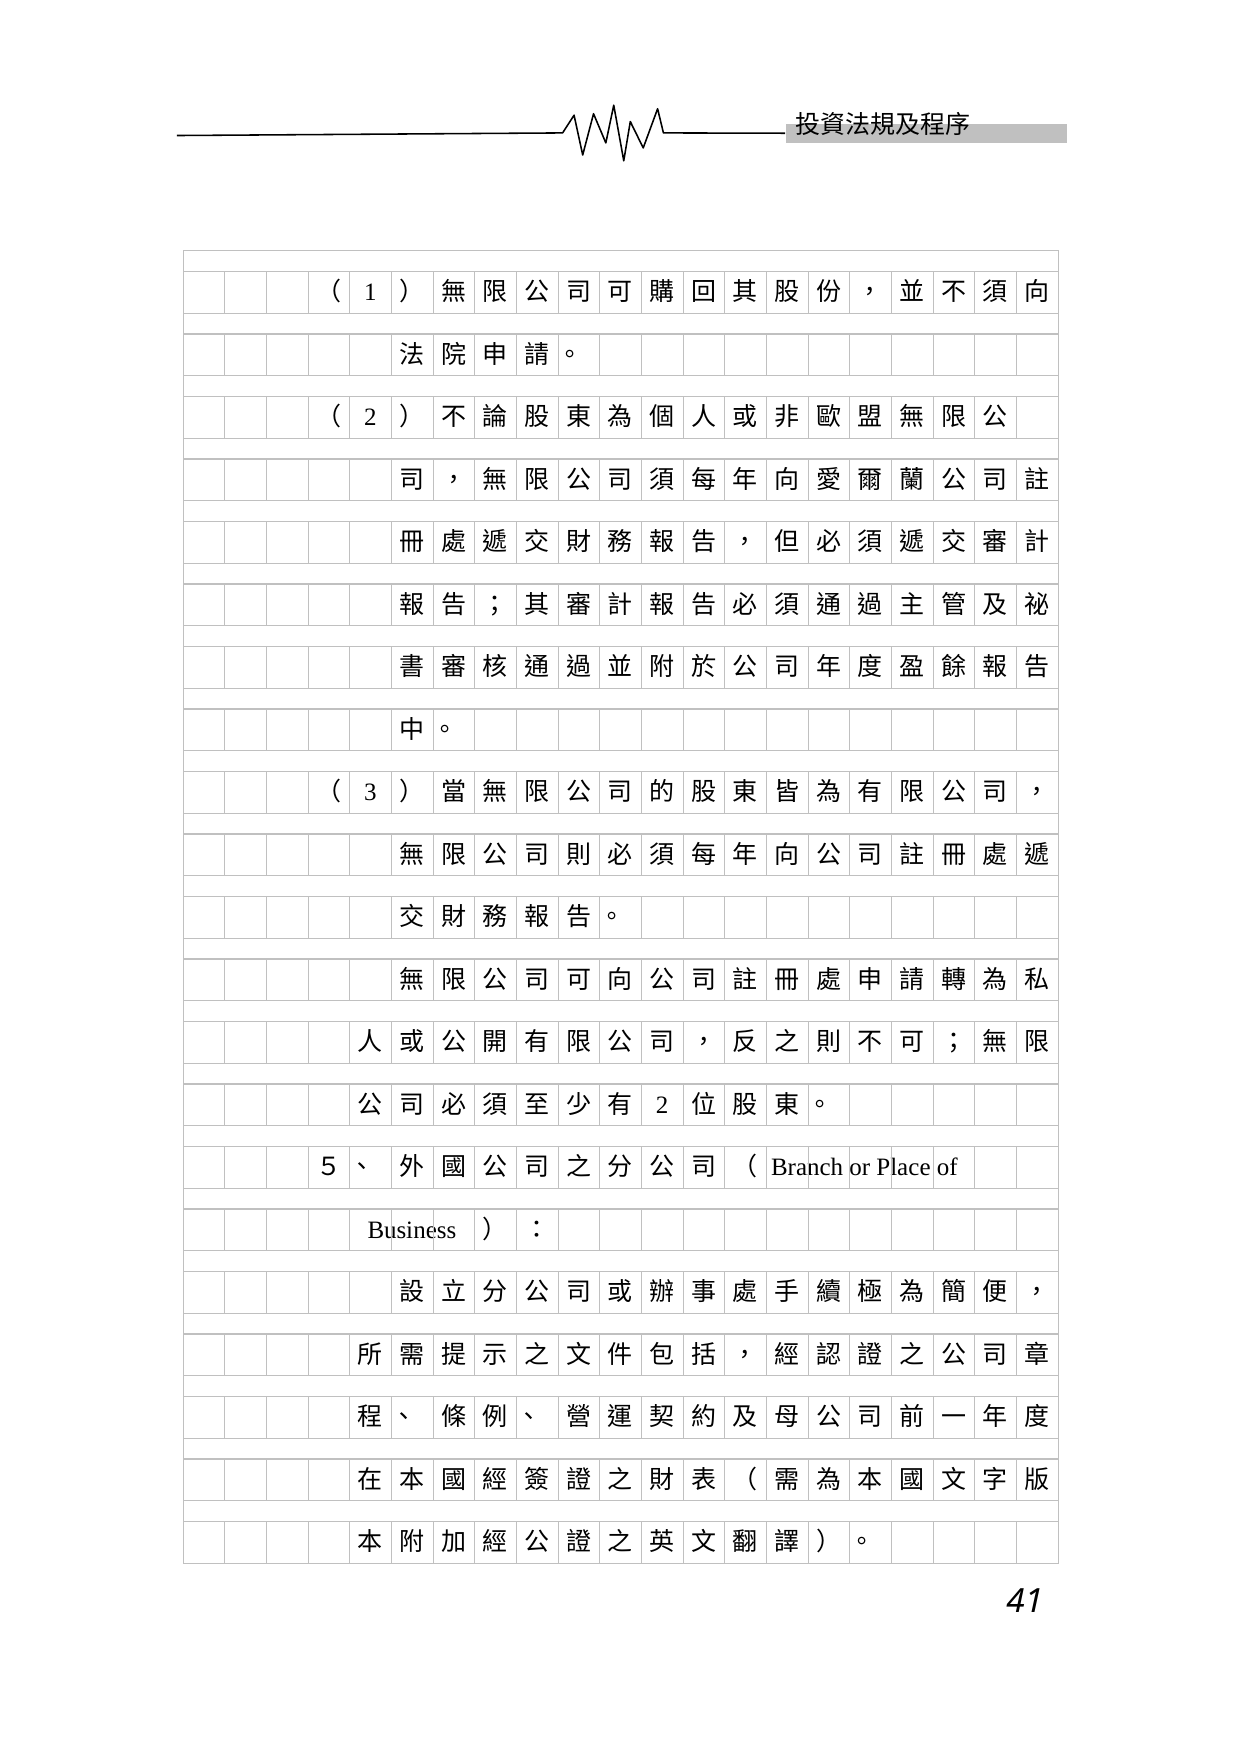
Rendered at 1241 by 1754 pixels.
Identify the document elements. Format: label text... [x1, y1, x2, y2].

text 設立分公司或辦事處手續極為簡便，所需提示之文件包括，經認證之公司章程、條例、營運契約及母公司前一年度在本國經簽證之財表（需為本國文字版本附加經公證之英文翻譯）。 [809, 1397, 849, 1438]
text ５、外國公司之分公司（Branch or Place of Business）： [684, 1210, 724, 1250]
text 公 [559, 772, 599, 813]
text [309, 835, 349, 875]
text [809, 897, 849, 938]
text 無限公司可向公司註冊處申請轉為私人或公開有限公司，反之則不可；無限公司必須至少有2位股東。 [725, 1022, 766, 1063]
text 設立分公司或辦事處手續極為簡便，所需提示之文件包括，經認證之公司章程、條例、營運契約及母公司前一年度在本國經簽證之財表（需為本國文字版本附加經公證之英文翻譯）。 [934, 1335, 974, 1375]
text 無限公司可向公司註冊處申請轉為私人或公開有限公司，反之則不可；無限公司必須至少有2位股東。 [892, 960, 933, 1000]
text ， [850, 272, 891, 313]
text [684, 897, 724, 938]
text 財 [434, 897, 474, 938]
text 為 [809, 772, 849, 813]
text ５、外國公司之分公司（Branch or Place of Business）： [934, 1147, 974, 1188]
text 無限公司可向公司註冊處申請轉為私人或公開有限公司，反之則不可；無限公司必須至少有2位股東。 [934, 960, 974, 1000]
text 其 [725, 272, 766, 313]
text 無限公司可向公司註冊處申請轉為私人或公開有限公司，反之則不可；無限公司必須至少有2位股東。 [850, 1085, 891, 1125]
text （2）不論股東為個人或非歐盟無限公司，無限公司須每年向愛爾蘭公司註冊處遞交財務報告，但必須遞交審計報告；其審計報告必須通過主管及祕書審核通過並附於公司年度盈餘報告中。 [642, 397, 683, 438]
text 申 [475, 335, 516, 375]
text ５、外國公司之分公司（Branch or Place of Business）： [281, 1126, 1058, 1146]
text 設立分公司或辦事處手續極為簡便，所需提示之文件包括，經認證之公司章程、條例、營運契約及母公司前一年度在本國經簽證之財表（需為本國文字版本附加經公證之英文翻譯）。 [934, 1460, 974, 1500]
text （2）不論股東為個人或非歐盟無限公司，無限公司須每年向愛爾蘭公司註冊處遞交財務報告，但必須遞交審計報告；其審計報告必須通過主管及祕書審核通過並附於公司年度盈餘報告中。 [725, 647, 766, 688]
text 無限公司可向公司註冊處申請轉為私人或公開有限公司，反之則不可；無限公司必須至少有2位股東。 [392, 960, 433, 1000]
text 設立分公司或辦事處手續極為簡便，所需提示之文件包括，經認證之公司章程、條例、營運契約及母公司前一年度在本國經簽證之財表（需為本國文字版本附加經公證之英文翻譯）。 [684, 1460, 724, 1500]
text 無限公司可向公司註冊處申請轉為私人或公開有限公司，反之則不可；無限公司必須至少有2位股東。 [975, 960, 1016, 1000]
text （ [309, 272, 349, 313]
text 無限公司可向公司註冊處申請轉為私人或公開有限公司，反之則不可；無限公司必須至少有2位股東。 [684, 960, 724, 1000]
text ５、外國公司之分公司（Branch or Place of Business）： [392, 1210, 433, 1250]
text ５、外國公司之分公司（Branch or Place of Business）： [475, 1147, 516, 1188]
text 股 [684, 772, 724, 813]
text [350, 835, 391, 875]
text 司 [600, 772, 641, 813]
text 設立分公司或辦事處手續極為簡便，所需提示之文件包括，經認證之公司章程、條例、營運契約及母公司前一年度在本國經簽證之財表（需為本國文字版本附加經公證之英文翻譯）。 [892, 1522, 933, 1563]
text （2）不論股東為個人或非歐盟無限公司，無限公司須每年向愛爾蘭公司註冊處遞交財務報告，但必須遞交審計報告；其審計報告必須通過主管及祕書審核通過並附於公司年度盈餘報告中。 [475, 397, 516, 438]
text 設立分公司或辦事處手續極為簡便，所需提示之文件包括，經認證之公司章程、條例、營運契約及母公司前一年度在本國經簽證之財表（需為本國文字版本附加經公證之英文翻譯）。 [392, 1272, 433, 1313]
text 無限公司可向公司註冊處申請轉為私人或公開有限公司，反之則不可；無限公司必須至少有2位股東。 [642, 960, 683, 1000]
text （2）不論股東為個人或非歐盟無限公司，無限公司須每年向愛爾蘭公司註冊處遞交財務報告，但必須遞交審計報告；其審計報告必須通過主管及祕書審核通過並附於公司年度盈餘報告中。 [725, 397, 766, 438]
text 務 [475, 897, 516, 938]
text 司 [975, 772, 1016, 813]
text 限 [475, 272, 516, 313]
text ５、外國公司之分公司（Branch or Place of Business）： [559, 1210, 599, 1250]
text 無限公司可向公司註冊處申請轉為私人或公開有限公司，反之則不可；無限公司必須至少有2位股東。 [559, 1022, 599, 1063]
text [306, 814, 1058, 833]
text 設立分公司或辦事處手續極為簡便，所需提示之文件包括，經認證之公司章程、條例、營運契約及母公司前一年度在本國經簽證之財表（需為本國文字版本附加經公證之英文翻譯）。 [600, 1460, 641, 1500]
text 設立分公司或辦事處手續極為簡便，所需提示之文件包括，經認證之公司章程、條例、營運契約及母公司前一年度在本國經簽證之財表（需為本國文字版本附加經公證之英文翻譯）。 [392, 1397, 433, 1438]
text 設立分公司或辦事處手續極為簡便，所需提示之文件包括，經認證之公司章程、條例、營運契約及母公司前一年度在本國經簽證之財表（需為本國文字版本附加經公證之英文翻譯）。 [517, 1272, 558, 1313]
text 設立分公司或辦事處手續極為簡便，所需提示之文件包括，經認證之公司章程、條例、營運契約及母公司前一年度在本國經簽證之財表（需為本國文字版本附加經公證之英文翻譯）。 [975, 1335, 1016, 1375]
text ５、外國公司之分公司（Branch or Place of Business）： [309, 1147, 349, 1188]
text [309, 897, 349, 938]
text 設立分公司或辦事處手續極為簡便，所需提示之文件包括，經認證之公司章程、條例、營運契約及母公司前一年度在本國經簽證之財表（需為本國文字版本附加經公證之英文翻譯）。 [850, 1522, 891, 1563]
text [934, 897, 974, 938]
text ， [1017, 772, 1058, 813]
text [642, 897, 683, 938]
text 設立分公司或辦事處手續極為簡便，所需提示之文件包括，經認證之公司章程、條例、營運契約及母公司前一年度在本國經簽證之財表（需為本國文字版本附加經公證之英文翻譯）。 [850, 1397, 891, 1438]
text [309, 335, 349, 375]
text ５、外國公司之分公司（Branch or Place of Business）： [684, 1147, 724, 1188]
text 設立分公司或辦事處手續極為簡便，所需提示之文件包括，經認證之公司章程、條例、營運契約及母公司前一年度在本國經簽證之財表（需為本國文字版本附加經公證之英文翻譯）。 [392, 1335, 433, 1375]
text 無限公司可向公司註冊處申請轉為私人或公開有限公司，反之則不可；無限公司必須至少有2位股東。 [434, 1085, 474, 1125]
text 設立分公司或辦事處手續極為簡便，所需提示之文件包括，經認證之公司章程、條例、營運契約及母公司前一年度在本國經簽證之財表（需為本國文字版本附加經公證之英文翻譯）。 [330, 1439, 1058, 1458]
text （2）不論股東為個人或非歐盟無限公司，無限公司須每年向愛爾蘭公司註冊處遞交財務報告，但必須遞交審計報告；其審計報告必須通過主管及祕書審核通過並附於公司年度盈餘報告中。 [767, 522, 808, 563]
text ５、外國公司之分公司（Branch or Place of Business）： [350, 1210, 391, 1250]
text 設立分公司或辦事處手續極為簡便，所需提示之文件包括，經認證之公司章程、條例、營運契約及母公司前一年度在本國經簽證之財表（需為本國文字版本附加經公證之英文翻譯）。 [392, 1522, 433, 1563]
text 公 [517, 272, 558, 313]
text 無限公司可向公司註冊處申請轉為私人或公開有限公司，反之則不可；無限公司必須至少有2位股東。 [475, 1085, 516, 1125]
text 股 [767, 272, 808, 313]
text ５、外國公司之分公司（Branch or Place of Business）： [850, 1147, 891, 1188]
text 不 [934, 272, 974, 313]
text 設立分公司或辦事處手續極為簡便，所需提示之文件包括，經認證之公司章程、條例、營運契約及母公司前一年度在本國經簽證之財表（需為本國文字版本附加經公證之英文翻譯）。 [350, 1335, 391, 1375]
text （2）不論股東為個人或非歐盟無限公司，無限公司須每年向愛爾蘭公司註冊處遞交財務報告，但必須遞交審計報告；其審計報告必須通過主管及祕書審核通過並附於公司年度盈餘報告中。 [350, 647, 391, 688]
text [684, 335, 724, 375]
text 告 [559, 897, 599, 938]
text 設立分公司或辦事處手續極為簡便，所需提示之文件包括，經認證之公司章程、條例、營運契約及母公司前一年度在本國經簽證之財表（需為本國文字版本附加經公證之英文翻譯）。 [330, 1376, 1058, 1396]
text 無限公司可向公司註冊處申請轉為私人或公開有限公司，反之則不可；無限公司必須至少有2位股東。 [434, 960, 474, 1000]
text [934, 335, 974, 375]
text （2）不論股東為個人或非歐盟無限公司，無限公司須每年向愛爾蘭公司註冊處遞交財務報告，但必須遞交審計報告；其審計報告必須通過主管及祕書審核通過並附於公司年度盈餘報告中。 [600, 397, 641, 438]
text 設立分公司或辦事處手續極為簡便，所需提示之文件包括，經認證之公司章程、條例、營運契約及母公司前一年度在本國經簽證之財表（需為本國文字版本附加經公證之英文翻譯）。 [975, 1272, 1016, 1313]
text ５、外國公司之分公司（Branch or Place of Business）： [892, 1210, 933, 1250]
text 並 [892, 272, 933, 313]
text 無限公司可向公司註冊處申請轉為私人或公開有限公司，反之則不可；無限公司必須至少有2位股東。 [434, 1022, 474, 1063]
text [350, 897, 391, 938]
text 設立分公司或辦事處手續極為簡便，所需提示之文件包括，經認證之公司章程、條例、營運契約及母公司前一年度在本國經簽證之財表（需為本國文字版本附加經公證之英文翻譯）。 [517, 1460, 558, 1500]
text 請 [517, 335, 558, 375]
text 設立分公司或辦事處手續極為簡便，所需提示之文件包括，經認證之公司章程、條例、營運契約及母公司前一年度在本國經簽證之財表（需為本國文字版本附加經公證之英文翻譯）。 [330, 1314, 1058, 1333]
text [306, 314, 1058, 333]
text ５、外國公司之分公司（Branch or Place of Business）： [809, 1147, 849, 1188]
text 無限公司可向公司註冊處申請轉為私人或公開有限公司，反之則不可；無限公司必須至少有2位股東。 [600, 1085, 641, 1125]
text ５、外國公司之分公司（Branch or Place of Business）： [767, 1147, 808, 1188]
text （2）不論股東為個人或非歐盟無限公司，無限公司須每年向愛爾蘭公司註冊處遞交財務報告，但必須遞交審計報告；其審計報告必須通過主管及祕書審核通過並附於公司年度盈餘報告中。 [850, 647, 891, 688]
text 設立分公司或辦事處手續極為簡便，所需提示之文件包括，經認證之公司章程、條例、營運契約及母公司前一年度在本國經簽證之財表（需為本國文字版本附加經公證之英文翻譯）。 [767, 1272, 808, 1313]
text 註 [892, 835, 933, 875]
text 設立分公司或辦事處手續極為簡便，所需提示之文件包括，經認證之公司章程、條例、營運契約及母公司前一年度在本國經簽證之財表（需為本國文字版本附加經公證之英文翻譯）。 [684, 1335, 724, 1375]
text 設立分公司或辦事處手續極為簡便，所需提示之文件包括，經認證之公司章程、條例、營運契約及母公司前一年度在本國經簽證之財表（需為本國文字版本附加經公證之英文翻譯）。 [767, 1397, 808, 1438]
text 無 [475, 772, 516, 813]
text ５、外國公司之分公司（Branch or Place of Business）： [892, 1147, 933, 1188]
text （2）不論股東為個人或非歐盟無限公司，無限公司須每年向愛爾蘭公司註冊處遞交財務報告，但必須遞交審計報告；其審計報告必須通過主管及祕書審核通過並附於公司年度盈餘報告中。 [517, 522, 558, 563]
text 設立分公司或辦事處手續極為簡便，所需提示之文件包括，經認證之公司章程、條例、營運契約及母公司前一年度在本國經簽證之財表（需為本國文字版本附加經公證之英文翻譯）。 [517, 1397, 558, 1438]
text 設立分公司或辦事處手續極為簡便，所需提示之文件包括，經認證之公司章程、條例、營運契約及母公司前一年度在本國經簽證之財表（需為本國文字版本附加經公證之英文翻譯）。 [600, 1335, 641, 1375]
text （2）不論股東為個人或非歐盟無限公司，無限公司須每年向愛爾蘭公司註冊處遞交財務報告，但必須遞交審計報告；其審計報告必須通過主管及祕書審核通過並附於公司年度盈餘報告中。 [850, 397, 891, 438]
text （2）不論股東為個人或非歐盟無限公司，無限公司須每年向愛爾蘭公司註冊處遞交財務報告，但必須遞交審計報告；其審計報告必須通過主管及祕書審核通過並附於公司年度盈餘報告中。 [850, 522, 891, 563]
text （2）不論股東為個人或非歐盟無限公司，無限公司須每年向愛爾蘭公司註冊處遞交財務報告，但必須遞交審計報告；其審計報告必須通過主管及祕書審核通過並附於公司年度盈餘報告中。 [306, 439, 1058, 458]
text （2）不論股東為個人或非歐盟無限公司，無限公司須每年向愛爾蘭公司註冊處遞交財務報告，但必須遞交審計報告；其審計報告必須通過主管及祕書審核通過並附於公司年度盈餘報告中。 [306, 376, 1058, 396]
text 無限公司可向公司註冊處申請轉為私人或公開有限公司，反之則不可；無限公司必須至少有2位股東。 [517, 960, 558, 1000]
text 無限公司可向公司註冊處申請轉為私人或公開有限公司，反之則不可；無限公司必須至少有2位股東。 [975, 1022, 1016, 1063]
text 設立分公司或辦事處手續極為簡便，所需提示之文件包括，經認證之公司章程、條例、營運契約及母公司前一年度在本國經簽證之財表（需為本國文字版本附加經公證之英文翻譯）。 [934, 1522, 974, 1563]
text 無 [392, 835, 433, 875]
text 設立分公司或辦事處手續極為簡便，所需提示之文件包括，經認證之公司章程、條例、營運契約及母公司前一年度在本國經簽證之財表（需為本國文字版本附加經公證之英文翻譯）。 [434, 1397, 474, 1438]
text （2）不論股東為個人或非歐盟無限公司，無限公司須每年向愛爾蘭公司註冊處遞交財務報告，但必須遞交審計報告；其審計報告必須通過主管及祕書審核通過並附於公司年度盈餘報告中。 [767, 397, 808, 438]
text 向 [767, 835, 808, 875]
text 無限公司可向公司註冊處申請轉為私人或公開有限公司，反之則不可；無限公司必須至少有2位股東。 [975, 1085, 1016, 1125]
text 設立分公司或辦事處手續極為簡便，所需提示之文件包括，經認證之公司章程、條例、營運契約及母公司前一年度在本國經簽證之財表（需為本國文字版本附加經公證之英文翻譯）。 [330, 1251, 1058, 1271]
text ５、外國公司之分公司（Branch or Place of Business）： [434, 1147, 474, 1188]
text [306, 251, 1058, 271]
text 無限公司可向公司註冊處申請轉為私人或公開有限公司，反之則不可；無限公司必須至少有2位股東。 [392, 1085, 433, 1125]
text 設立分公司或辦事處手續極為簡便，所需提示之文件包括，經認證之公司章程、條例、營運契約及母公司前一年度在本國經簽證之財表（需為本國文字版本附加經公證之英文翻譯）。 [559, 1460, 599, 1500]
text 設立分公司或辦事處手續極為簡便，所需提示之文件包括，經認證之公司章程、條例、營運契約及母公司前一年度在本國經簽證之財表（需為本國文字版本附加經公證之英文翻譯）。 [475, 1335, 516, 1375]
text （2）不論股東為個人或非歐盟無限公司，無限公司須每年向愛爾蘭公司註冊處遞交財務報告，但必須遞交審計報告；其審計報告必須通過主管及祕書審核通過並附於公司年度盈餘報告中。 [306, 501, 1058, 521]
text 份 [809, 272, 849, 313]
text 冊 [934, 835, 974, 875]
text 設立分公司或辦事處手續極為簡便，所需提示之文件包括，經認證之公司章程、條例、營運契約及母公司前一年度在本國經簽證之財表（需為本國文字版本附加經公證之英文翻譯）。 [642, 1460, 683, 1500]
text 司 [559, 272, 599, 313]
text 無限公司可向公司註冊處申請轉為私人或公開有限公司，反之則不可；無限公司必須至少有2位股東。 [350, 1085, 391, 1125]
text 設立分公司或辦事處手續極為簡便，所需提示之文件包括，經認證之公司章程、條例、營運契約及母公司前一年度在本國經簽證之財表（需為本國文字版本附加經公證之英文翻譯）。 [975, 1397, 1016, 1438]
text ５、外國公司之分公司（Branch or Place of Business）： [725, 1147, 766, 1188]
text 設立分公司或辦事處手續極為簡便，所需提示之文件包括，經認證之公司章程、條例、營運契約及母公司前一年度在本國經簽證之財表（需為本國文字版本附加經公證之英文翻譯）。 [1017, 1397, 1058, 1438]
text [892, 897, 933, 938]
text （2）不論股東為個人或非歐盟無限公司，無限公司須每年向愛爾蘭公司註冊處遞交財務報告，但必須遞交審計報告；其審計報告必須通過主管及祕書審核通過並附於公司年度盈餘報告中。 [306, 564, 1058, 583]
text 無限公司可向公司註冊處申請轉為私人或公開有限公司，反之則不可；無限公司必須至少有2位股東。 [600, 960, 641, 1000]
text 設立分公司或辦事處手續極為簡便，所需提示之文件包括，經認證之公司章程、條例、營運契約及母公司前一年度在本國經簽證之財表（需為本國文字版本附加經公證之英文翻譯）。 [434, 1335, 474, 1375]
text 設立分公司或辦事處手續極為簡便，所需提示之文件包括，經認證之公司章程、條例、營運契約及母公司前一年度在本國經簽證之財表（需為本國文字版本附加經公證之英文翻譯）。 [725, 1522, 766, 1563]
text [725, 335, 766, 375]
text 設立分公司或辦事處手續極為簡便，所需提示之文件包括，經認證之公司章程、條例、營運契約及母公司前一年度在本國經簽證之財表（需為本國文字版本附加經公證之英文翻譯）。 [642, 1522, 683, 1563]
text （2）不論股東為個人或非歐盟無限公司，無限公司須每年向愛爾蘭公司註冊處遞交財務報告，但必須遞交審計報告；其審計報告必須通過主管及祕書審核通過並附於公司年度盈餘報告中。 [600, 647, 641, 688]
text （2）不論股東為個人或非歐盟無限公司，無限公司須每年向愛爾蘭公司註冊處遞交財務報告，但必須遞交審計報告；其審計報告必須通過主管及祕書審核通過並附於公司年度盈餘報告中。 [767, 647, 808, 688]
text 無限公司可向公司註冊處申請轉為私人或公開有限公司，反之則不可；無限公司必須至少有2位股東。 [559, 1085, 599, 1125]
text 無限公司可向公司註冊處申請轉為私人或公開有限公司，反之則不可；無限公司必須至少有2位股東。 [1017, 1022, 1058, 1063]
text 設立分公司或辦事處手續極為簡便，所需提示之文件包括，經認證之公司章程、條例、營運契約及母公司前一年度在本國經簽證之財表（需為本國文字版本附加經公證之英文翻譯）。 [767, 1335, 808, 1375]
text [892, 335, 933, 375]
text ５、外國公司之分公司（Branch or Place of Business）： [809, 1210, 849, 1250]
text 有 [850, 772, 891, 813]
text ５、外國公司之分公司（Branch or Place of Business）： [850, 1210, 891, 1250]
text 公 [475, 835, 516, 875]
text [350, 335, 391, 375]
text ５、外國公司之分公司（Branch or Place of Business）： [1017, 1147, 1058, 1188]
text 設立分公司或辦事處手續極為簡便，所需提示之文件包括，經認證之公司章程、條例、營運契約及母公司前一年度在本國經簽證之財表（需為本國文字版本附加經公證之英文翻譯）。 [559, 1397, 599, 1438]
text 設立分公司或辦事處手續極為簡便，所需提示之文件包括，經認證之公司章程、條例、營運契約及母公司前一年度在本國經簽證之財表（需為本國文字版本附加經公證之英文翻譯）。 [934, 1397, 974, 1438]
text 設立分公司或辦事處手續極為簡便，所需提示之文件包括，經認證之公司章程、條例、營運契約及母公司前一年度在本國經簽證之財表（需為本國文字版本附加經公證之英文翻譯）。 [642, 1397, 683, 1438]
text 則 [559, 835, 599, 875]
text ５、外國公司之分公司（Branch or Place of Business）： [392, 1147, 433, 1188]
text 設立分公司或辦事處手續極為簡便，所需提示之文件包括，經認證之公司章程、條例、營運契約及母公司前一年度在本國經簽證之財表（需為本國文字版本附加經公證之英文翻譯）。 [350, 1272, 391, 1313]
text 無限公司可向公司註冊處申請轉為私人或公開有限公司，反之則不可；無限公司必須至少有2位股東。 [809, 1085, 849, 1125]
text 設立分公司或辦事處手續極為簡便，所需提示之文件包括，經認證之公司章程、條例、營運契約及母公司前一年度在本國經簽證之財表（需為本國文字版本附加經公證之英文翻譯）。 [975, 1460, 1016, 1500]
text 無限公司可向公司註冊處申請轉為私人或公開有限公司，反之則不可；無限公司必須至少有2位股東。 [330, 939, 1058, 958]
text 3 [350, 772, 391, 813]
text 無限公司可向公司註冊處申請轉為私人或公開有限公司，反之則不可；無限公司必須至少有2位股東。 [725, 960, 766, 1000]
text 遞 [1017, 835, 1058, 875]
text 設立分公司或辦事處手續極為簡便，所需提示之文件包括，經認證之公司章程、條例、營運契約及母公司前一年度在本國經簽證之財表（需為本國文字版本附加經公證之英文翻譯）。 [684, 1522, 724, 1563]
text 無限公司可向公司註冊處申請轉為私人或公開有限公司，反之則不可；無限公司必須至少有2位股東。 [475, 1022, 516, 1063]
text 設立分公司或辦事處手續極為簡便，所需提示之文件包括，經認證之公司章程、條例、營運契約及母公司前一年度在本國經簽證之財表（需為本國文字版本附加經公證之英文翻譯）。 [350, 1522, 391, 1563]
text 回 [684, 272, 724, 313]
text 皆 [767, 772, 808, 813]
text 須 [642, 835, 683, 875]
text 處 [975, 835, 1016, 875]
text [725, 897, 766, 938]
text 設立分公司或辦事處手續極為簡便，所需提示之文件包括，經認證之公司章程、條例、營運契約及母公司前一年度在本國經簽證之財表（需為本國文字版本附加經公證之英文翻譯）。 [1017, 1335, 1058, 1375]
text 設立分公司或辦事處手續極為簡便，所需提示之文件包括，經認證之公司章程、條例、營運契約及母公司前一年度在本國經簽證之財表（需為本國文字版本附加經公證之英文翻譯）。 [517, 1522, 558, 1563]
text 設立分公司或辦事處手續極為簡便，所需提示之文件包括，經認證之公司章程、條例、營運契約及母公司前一年度在本國經簽證之財表（需為本國文字版本附加經公證之英文翻譯）。 [350, 1397, 391, 1438]
text 無限公司可向公司註冊處申請轉為私人或公開有限公司，反之則不可；無限公司必須至少有2位股東。 [767, 960, 808, 1000]
text 設立分公司或辦事處手續極為簡便，所需提示之文件包括，經認證之公司章程、條例、營運契約及母公司前一年度在本國經簽證之財表（需為本國文字版本附加經公證之英文翻譯）。 [559, 1522, 599, 1563]
text 無限公司可向公司註冊處申請轉為私人或公開有限公司，反之則不可；無限公司必須至少有2位股東。 [350, 1022, 391, 1063]
text 設立分公司或辦事處手續極為簡便，所需提示之文件包括，經認證之公司章程、條例、營運契約及母公司前一年度在本國經簽證之財表（需為本國文字版本附加經公證之英文翻譯）。 [725, 1397, 766, 1438]
text 無限公司可向公司註冊處申請轉為私人或公開有限公司，反之則不可；無限公司必須至少有2位股東。 [684, 1022, 724, 1063]
text 設立分公司或辦事處手續極為簡便，所需提示之文件包括，經認證之公司章程、條例、營運契約及母公司前一年度在本國經簽證之財表（需為本國文字版本附加經公證之英文翻譯）。 [559, 1272, 599, 1313]
text 限 [892, 772, 933, 813]
text 設立分公司或辦事處手續極為簡便，所需提示之文件包括，經認證之公司章程、條例、營運契約及母公司前一年度在本國經簽證之財表（需為本國文字版本附加經公證之英文翻譯）。 [892, 1272, 933, 1313]
text 無限公司可向公司註冊處申請轉為私人或公開有限公司，反之則不可；無限公司必須至少有2位股東。 [1017, 1085, 1058, 1125]
text 無限公司可向公司註冊處申請轉為私人或公開有限公司，反之則不可；無限公司必須至少有2位股東。 [559, 960, 599, 1000]
text [306, 876, 1058, 896]
text 設立分公司或辦事處手續極為簡便，所需提示之文件包括，經認證之公司章程、條例、營運契約及母公司前一年度在本國經簽證之財表（需為本國文字版本附加經公證之英文翻譯）。 [1017, 1522, 1058, 1563]
text 設立分公司或辦事處手續極為簡便，所需提示之文件包括，經認證之公司章程、條例、營運契約及母公司前一年度在本國經簽證之財表（需為本國文字版本附加經公證之英文翻譯）。 [642, 1272, 683, 1313]
text 的 [642, 772, 683, 813]
text （2）不論股東為個人或非歐盟無限公司，無限公司須每年向愛爾蘭公司註冊處遞交財務報告，但必須遞交審計報告；其審計報告必須通過主管及祕書審核通過並附於公司年度盈餘報告中。 [975, 647, 1016, 688]
text 設立分公司或辦事處手續極為簡便，所需提示之文件包括，經認證之公司章程、條例、營運契約及母公司前一年度在本國經簽證之財表（需為本國文字版本附加經公證之英文翻譯）。 [350, 1460, 391, 1500]
text 設立分公司或辦事處手續極為簡便，所需提示之文件包括，經認證之公司章程、條例、營運契約及母公司前一年度在本國經簽證之財表（需為本國文字版本附加經公證之英文翻譯）。 [809, 1335, 849, 1375]
text （2）不論股東為個人或非歐盟無限公司，無限公司須每年向愛爾蘭公司註冊處遞交財務報告，但必須遞交審計報告；其審計報告必須通過主管及祕書審核通過並附於公司年度盈餘報告中。 [517, 397, 558, 438]
text 設立分公司或辦事處手續極為簡便，所需提示之文件包括，經認證之公司章程、條例、營運契約及母公司前一年度在本國經簽證之財表（需為本國文字版本附加經公證之英文翻譯）。 [684, 1397, 724, 1438]
text ５、外國公司之分公司（Branch or Place of Business）： [642, 1210, 683, 1250]
text ５、外國公司之分公司（Branch or Place of Business）： [600, 1147, 641, 1188]
text 無限公司可向公司註冊處申請轉為私人或公開有限公司，反之則不可；無限公司必須至少有2位股東。 [725, 1085, 766, 1125]
text （2）不論股東為個人或非歐盟無限公司，無限公司須每年向愛爾蘭公司註冊處遞交財務報告，但必須遞交審計報告；其審計報告必須通過主管及祕書審核通過並附於公司年度盈餘報告中。 [1017, 522, 1058, 563]
text ５、外國公司之分公司（Branch or Place of Business）： [475, 1210, 516, 1250]
text [975, 335, 1016, 375]
text （2）不論股東為個人或非歐盟無限公司，無限公司須每年向愛爾蘭公司註冊處遞交財務報告，但必須遞交審計報告；其審計報告必須通過主管及祕書審核通過並附於公司年度盈餘報告中。 [475, 647, 516, 688]
text （2）不論股東為個人或非歐盟無限公司，無限公司須每年向愛爾蘭公司註冊處遞交財務報告，但必須遞交審計報告；其審計報告必須通過主管及祕書審核通過並附於公司年度盈餘報告中。 [392, 522, 433, 563]
text 。 [600, 897, 641, 938]
text （2）不論股東為個人或非歐盟無限公司，無限公司須每年向愛爾蘭公司註冊處遞交財務報告，但必須遞交審計報告；其審計報告必須通過主管及祕書審核通過並附於公司年度盈餘報告中。 [350, 397, 391, 438]
text 設立分公司或辦事處手續極為簡便，所需提示之文件包括，經認證之公司章程、條例、營運契約及母公司前一年度在本國經簽證之財表（需為本國文字版本附加經公證之英文翻譯）。 [559, 1335, 599, 1375]
text 設立分公司或辦事處手續極為簡便，所需提示之文件包括，經認證之公司章程、條例、營運契約及母公司前一年度在本國經簽證之財表（需為本國文字版本附加經公證之英文翻譯）。 [725, 1460, 766, 1500]
text （2）不論股東為個人或非歐盟無限公司，無限公司須每年向愛爾蘭公司註冊處遞交財務報告，但必須遞交審計報告；其審計報告必須通過主管及祕書審核通過並附於公司年度盈餘報告中。 [1017, 397, 1058, 438]
text 設立分公司或辦事處手續極為簡便，所需提示之文件包括，經認證之公司章程、條例、營運契約及母公司前一年度在本國經簽證之財表（需為本國文字版本附加經公證之英文翻譯）。 [1017, 1272, 1058, 1313]
text [1017, 335, 1058, 375]
text （2）不論股東為個人或非歐盟無限公司，無限公司須每年向愛爾蘭公司註冊處遞交財務報告，但必須遞交審計報告；其審計報告必須通過主管及祕書審核通過並附於公司年度盈餘報告中。 [975, 397, 1016, 438]
text 無限公司可向公司註冊處申請轉為私人或公開有限公司，反之則不可；無限公司必須至少有2位股東。 [517, 1022, 558, 1063]
text [809, 335, 849, 375]
text 設立分公司或辦事處手續極為簡便，所需提示之文件包括，經認證之公司章程、條例、營運契約及母公司前一年度在本國經簽證之財表（需為本國文字版本附加經公證之英文翻譯）。 [434, 1460, 474, 1500]
text 限 [434, 835, 474, 875]
text 須 [975, 272, 1016, 313]
text 設立分公司或辦事處手續極為簡便，所需提示之文件包括，經認證之公司章程、條例、營運契約及母公司前一年度在本國經簽證之財表（需為本國文字版本附加經公證之英文翻譯）。 [809, 1272, 849, 1313]
text （2）不論股東為個人或非歐盟無限公司，無限公司須每年向愛爾蘭公司註冊處遞交財務報告，但必須遞交審計報告；其審計報告必須通過主管及祕書審核通過並附於公司年度盈餘報告中。 [975, 522, 1016, 563]
text ５、外國公司之分公司（Branch or Place of Business）： [767, 1210, 808, 1250]
text 設立分公司或辦事處手續極為簡便，所需提示之文件包括，經認證之公司章程、條例、營運契約及母公司前一年度在本國經簽證之財表（需為本國文字版本附加經公證之英文翻譯）。 [600, 1397, 641, 1438]
text ５、外國公司之分公司（Branch or Place of Business）： [517, 1147, 558, 1188]
text 無限公司可向公司註冊處申請轉為私人或公開有限公司，反之則不可；無限公司必須至少有2位股東。 [392, 1022, 433, 1063]
text 無限公司可向公司註冊處申請轉為私人或公開有限公司，反之則不可；無限公司必須至少有2位股東。 [600, 1022, 641, 1063]
text （2）不論股東為個人或非歐盟無限公司，無限公司須每年向愛爾蘭公司註冊處遞交財務報告，但必須遞交審計報告；其審計報告必須通過主管及祕書審核通過並附於公司年度盈餘報告中。 [642, 647, 683, 688]
text 無限公司可向公司註冊處申請轉為私人或公開有限公司，反之則不可；無限公司必須至少有2位股東。 [330, 1001, 1058, 1021]
text （2）不論股東為個人或非歐盟無限公司，無限公司須每年向愛爾蘭公司註冊處遞交財務報告，但必須遞交審計報告；其審計報告必須通過主管及祕書審核通過並附於公司年度盈餘報告中。 [392, 647, 433, 688]
text 設立分公司或辦事處手續極為簡便，所需提示之文件包括，經認證之公司章程、條例、營運契約及母公司前一年度在本國經簽證之財表（需為本國文字版本附加經公證之英文翻譯）。 [767, 1460, 808, 1500]
text ５、外國公司之分公司（Branch or Place of Business）： [642, 1147, 683, 1188]
text 無限公司可向公司註冊處申請轉為私人或公開有限公司，反之則不可；無限公司必須至少有2位股東。 [767, 1022, 808, 1063]
text 限 [517, 772, 558, 813]
text 無限公司可向公司註冊處申請轉為私人或公開有限公司，反之則不可；無限公司必須至少有2位股東。 [350, 960, 391, 1000]
text 公 [934, 772, 974, 813]
text [642, 335, 683, 375]
text ５、外國公司之分公司（Branch or Place of Business）： [600, 1210, 641, 1250]
text 無限公司可向公司註冊處申請轉為私人或公開有限公司，反之則不可；無限公司必須至少有2位股東。 [934, 1085, 974, 1125]
text 設立分公司或辦事處手續極為簡便，所需提示之文件包括，經認證之公司章程、條例、營運契約及母公司前一年度在本國經簽證之財表（需為本國文字版本附加經公證之英文翻譯）。 [767, 1522, 808, 1563]
text 設立分公司或辦事處手續極為簡便，所需提示之文件包括，經認證之公司章程、條例、營運契約及母公司前一年度在本國經簽證之財表（需為本國文字版本附加經公證之英文翻譯）。 [392, 1460, 433, 1500]
text ５、外國公司之分公司（Branch or Place of Business）： [517, 1210, 558, 1250]
text ５、外國公司之分公司（Branch or Place of Business）： [281, 1210, 308, 1250]
text 無限公司可向公司註冊處申請轉為私人或公開有限公司，反之則不可；無限公司必須至少有2位股東。 [850, 960, 891, 1000]
text ５、外國公司之分公司（Branch or Place of Business）： [309, 1210, 349, 1250]
text ５、外國公司之分公司（Branch or Place of Business）： [559, 1147, 599, 1188]
text 無限公司可向公司註冊處申請轉為私人或公開有限公司，反之則不可；無限公司必須至少有2位股東。 [684, 1085, 724, 1125]
text 無限公司可向公司註冊處申請轉為私人或公開有限公司，反之則不可；無限公司必須至少有2位股東。 [642, 1022, 683, 1063]
text [767, 335, 808, 375]
text 無限公司可向公司註冊處申請轉為私人或公開有限公司，反之則不可；無限公司必須至少有2位股東。 [767, 1085, 808, 1125]
text ５、外國公司之分公司（Branch or Place of Business）： [350, 1147, 391, 1188]
text 當 [434, 772, 474, 813]
text 設立分公司或辦事處手續極為簡便，所需提示之文件包括，經認證之公司章程、條例、營運契約及母公司前一年度在本國經簽證之財表（需為本國文字版本附加經公證之英文翻譯）。 [892, 1397, 933, 1438]
text 設立分公司或辦事處手續極為簡便，所需提示之文件包括，經認證之公司章程、條例、營運契約及母公司前一年度在本國經簽證之財表（需為本國文字版本附加經公證之英文翻譯）。 [725, 1272, 766, 1313]
text 設立分公司或辦事處手續極為簡便，所需提示之文件包括，經認證之公司章程、條例、營運契約及母公司前一年度在本國經簽證之財表（需為本國文字版本附加經公證之英文翻譯）。 [725, 1335, 766, 1375]
text 設立分公司或辦事處手續極為簡便，所需提示之文件包括，經認證之公司章程、條例、營運契約及母公司前一年度在本國經簽證之財表（需為本國文字版本附加經公證之英文翻譯）。 [475, 1272, 516, 1313]
text （2）不論股東為個人或非歐盟無限公司，無限公司須每年向愛爾蘭公司註冊處遞交財務報告，但必須遞交審計報告；其審計報告必須通過主管及祕書審核通過並附於公司年度盈餘報告中。 [392, 397, 433, 438]
text 必 [600, 835, 641, 875]
text （2）不論股東為個人或非歐盟無限公司，無限公司須每年向愛爾蘭公司註冊處遞交財務報告，但必須遞交審計報告；其審計報告必須通過主管及祕書審核通過並附於公司年度盈餘報告中。 [600, 522, 641, 563]
text 設立分公司或辦事處手續極為簡便，所需提示之文件包括，經認證之公司章程、條例、營運契約及母公司前一年度在本國經簽證之財表（需為本國文字版本附加經公證之英文翻譯）。 [434, 1272, 474, 1313]
text [850, 897, 891, 938]
text 交 [392, 897, 433, 938]
text 無限公司可向公司註冊處申請轉為私人或公開有限公司，反之則不可；無限公司必須至少有2位股東。 [892, 1022, 933, 1063]
text 設立分公司或辦事處手續極為簡便，所需提示之文件包括，經認證之公司章程、條例、營運契約及母公司前一年度在本國經簽證之財表（需為本國文字版本附加經公證之英文翻譯）。 [475, 1460, 516, 1500]
text [767, 897, 808, 938]
text 司 [850, 835, 891, 875]
text 無限公司可向公司註冊處申請轉為私人或公開有限公司，反之則不可；無限公司必須至少有2位股東。 [809, 1022, 849, 1063]
text 設立分公司或辦事處手續極為簡便，所需提示之文件包括，經認證之公司章程、條例、營運契約及母公司前一年度在本國經簽證之財表（需為本國文字版本附加經公證之英文翻譯）。 [850, 1272, 891, 1313]
text （2）不論股東為個人或非歐盟無限公司，無限公司須每年向愛爾蘭公司註冊處遞交財務報告，但必須遞交審計報告；其審計報告必須通過主管及祕書審核通過並附於公司年度盈餘報告中。 [306, 689, 1058, 708]
text 設立分公司或辦事處手續極為簡便，所需提示之文件包括，經認證之公司章程、條例、營運契約及母公司前一年度在本國經簽證之財表（需為本國文字版本附加經公證之英文翻譯）。 [642, 1335, 683, 1375]
text [975, 897, 1016, 938]
text （2）不論股東為個人或非歐盟無限公司，無限公司須每年向愛爾蘭公司註冊處遞交財務報告，但必須遞交審計報告；其審計報告必須通過主管及祕書審核通過並附於公司年度盈餘報告中。 [892, 522, 933, 563]
text 無限公司可向公司註冊處申請轉為私人或公開有限公司，反之則不可；無限公司必須至少有2位股東。 [850, 1022, 891, 1063]
text 設立分公司或辦事處手續極為簡便，所需提示之文件包括，經認證之公司章程、條例、營運契約及母公司前一年度在本國經簽證之財表（需為本國文字版本附加經公證之英文翻譯）。 [330, 1501, 1058, 1521]
text ） [392, 272, 433, 313]
text 報 [517, 897, 558, 938]
text [306, 751, 1058, 771]
text 無限公司可向公司註冊處申請轉為私人或公開有限公司，反之則不可；無限公司必須至少有2位股東。 [330, 1064, 1058, 1083]
text 設立分公司或辦事處手續極為簡便，所需提示之文件包括，經認證之公司章程、條例、營運契約及母公司前一年度在本國經簽證之財表（需為本國文字版本附加經公證之英文翻譯）。 [892, 1335, 933, 1375]
text 設立分公司或辦事處手續極為簡便，所需提示之文件包括，經認證之公司章程、條例、營運契約及母公司前一年度在本國經簽證之財表（需為本國文字版本附加經公證之英文翻譯）。 [809, 1460, 849, 1500]
text ５、外國公司之分公司（Branch or Place of Business）： [975, 1210, 1016, 1250]
text 無限公司可向公司註冊處申請轉為私人或公開有限公司，反之則不可；無限公司必須至少有2位股東。 [1017, 960, 1058, 1000]
text 無 [434, 272, 474, 313]
text 無限公司可向公司註冊處申請轉為私人或公開有限公司，反之則不可；無限公司必須至少有2位股東。 [517, 1085, 558, 1125]
text 設立分公司或辦事處手續極為簡便，所需提示之文件包括，經認證之公司章程、條例、營運契約及母公司前一年度在本國經簽證之財表（需為本國文字版本附加經公證之英文翻譯）。 [850, 1460, 891, 1500]
text （2）不論股東為個人或非歐盟無限公司，無限公司須每年向愛爾蘭公司註冊處遞交財務報告，但必須遞交審計報告；其審計報告必須通過主管及祕書審核通過並附於公司年度盈餘報告中。 [892, 647, 933, 688]
text 向 [1017, 272, 1058, 313]
text 無限公司可向公司註冊處申請轉為私人或公開有限公司，反之則不可；無限公司必須至少有2位股東。 [809, 960, 849, 1000]
text ５、外國公司之分公司（Branch or Place of Business）： [934, 1210, 974, 1250]
text 設立分公司或辦事處手續極為簡便，所需提示之文件包括，經認證之公司章程、條例、營運契約及母公司前一年度在本國經簽證之財表（需為本國文字版本附加經公證之英文翻譯）。 [934, 1272, 974, 1313]
text 無限公司可向公司註冊處申請轉為私人或公開有限公司，反之則不可；無限公司必須至少有2位股東。 [892, 1085, 933, 1125]
text 。 [559, 335, 599, 375]
text ５、外國公司之分公司（Branch or Place of Business）： [434, 1210, 474, 1250]
text （2）不論股東為個人或非歐盟無限公司，無限公司須每年向愛爾蘭公司註冊處遞交財務報告，但必須遞交審計報告；其審計報告必須通過主管及祕書審核通過並附於公司年度盈餘報告中。 [1017, 647, 1058, 688]
text ５、外國公司之分公司（Branch or Place of Business）： [1017, 1210, 1058, 1250]
text 設立分公司或辦事處手續極為簡便，所需提示之文件包括，經認證之公司章程、條例、營運契約及母公司前一年度在本國經簽證之財表（需為本國文字版本附加經公證之英文翻譯）。 [892, 1460, 933, 1500]
text （ [309, 772, 349, 813]
text [600, 335, 641, 375]
text ５、外國公司之分公司（Branch or Place of Business）： [281, 1147, 308, 1188]
text 司 [517, 835, 558, 875]
text （2）不論股東為個人或非歐盟無限公司，無限公司須每年向愛爾蘭公司註冊處遞交財務報告，但必須遞交審計報告；其審計報告必須通過主管及祕書審核通過並附於公司年度盈餘報告中。 [725, 522, 766, 563]
text （2）不論股東為個人或非歐盟無限公司，無限公司須每年向愛爾蘭公司註冊處遞交財務報告，但必須遞交審計報告；其審計報告必須通過主管及祕書審核通過並附於公司年度盈餘報告中。 [892, 397, 933, 438]
text 設立分公司或辦事處手續極為簡便，所需提示之文件包括，經認證之公司章程、條例、營運契約及母公司前一年度在本國經簽證之財表（需為本國文字版本附加經公證之英文翻譯）。 [434, 1522, 474, 1563]
text 公 [809, 835, 849, 875]
text 每 [684, 835, 724, 875]
text 設立分公司或辦事處手續極為簡便，所需提示之文件包括，經認證之公司章程、條例、營運契約及母公司前一年度在本國經簽證之財表（需為本國文字版本附加經公證之英文翻譯）。 [684, 1272, 724, 1313]
text （2）不論股東為個人或非歐盟無限公司，無限公司須每年向愛爾蘭公司註冊處遞交財務報告，但必須遞交審計報告；其審計報告必須通過主管及祕書審核通過並附於公司年度盈餘報告中。 [475, 522, 516, 563]
text （2）不論股東為個人或非歐盟無限公司，無限公司須每年向愛爾蘭公司註冊處遞交財務報告，但必須遞交審計報告；其審計報告必須通過主管及祕書審核通過並附於公司年度盈餘報告中。 [642, 522, 683, 563]
text 設立分公司或辦事處手續極為簡便，所需提示之文件包括，經認證之公司章程、條例、營運契約及母公司前一年度在本國經簽證之財表（需為本國文字版本附加經公證之英文翻譯）。 [809, 1522, 849, 1563]
text 設立分公司或辦事處手續極為簡便，所需提示之文件包括，經認證之公司章程、條例、營運契約及母公司前一年度在本國經簽證之財表（需為本國文字版本附加經公證之英文翻譯）。 [1017, 1460, 1058, 1500]
text 無限公司可向公司註冊處申請轉為私人或公開有限公司，反之則不可；無限公司必須至少有2位股東。 [475, 960, 516, 1000]
text ） [392, 772, 433, 813]
text 設立分公司或辦事處手續極為簡便，所需提示之文件包括，經認證之公司章程、條例、營運契約及母公司前一年度在本國經簽證之財表（需為本國文字版本附加經公證之英文翻譯）。 [600, 1272, 641, 1313]
text 購 [642, 272, 683, 313]
text 設立分公司或辦事處手續極為簡便，所需提示之文件包括，經認證之公司章程、條例、營運契約及母公司前一年度在本國經簽證之財表（需為本國文字版本附加經公證之英文翻譯）。 [600, 1522, 641, 1563]
text ５、外國公司之分公司（Branch or Place of Business）： [725, 1210, 766, 1250]
text [850, 335, 891, 375]
text 設立分公司或辦事處手續極為簡便，所需提示之文件包括，經認證之公司章程、條例、營運契約及母公司前一年度在本國經簽證之財表（需為本國文字版本附加經公證之英文翻譯）。 [475, 1397, 516, 1438]
text ５、外國公司之分公司（Branch or Place of Business）： [975, 1147, 1016, 1188]
text 年 [725, 835, 766, 875]
text [1017, 897, 1058, 938]
text ５、外國公司之分公司（Branch or Place of Business）： [281, 1189, 1058, 1208]
text （2）不論股東為個人或非歐盟無限公司，無限公司須每年向愛爾蘭公司註冊處遞交財務報告，但必須遞交審計報告；其審計報告必須通過主管及祕書審核通過並附於公司年度盈餘報告中。 [350, 522, 391, 563]
text 設立分公司或辦事處手續極為簡便，所需提示之文件包括，經認證之公司章程、條例、營運契約及母公司前一年度在本國經簽證之財表（需為本國文字版本附加經公證之英文翻譯）。 [850, 1335, 891, 1375]
text 設立分公司或辦事處手續極為簡便，所需提示之文件包括，經認證之公司章程、條例、營運契約及母公司前一年度在本國經簽證之財表（需為本國文字版本附加經公證之英文翻譯）。 [975, 1522, 1016, 1563]
text （2）不論股東為個人或非歐盟無限公司，無限公司須每年向愛爾蘭公司註冊處遞交財務報告，但必須遞交審計報告；其審計報告必須通過主管及祕書審核通過並附於公司年度盈餘報告中。 [517, 647, 558, 688]
text 東 [725, 772, 766, 813]
text 無限公司可向公司註冊處申請轉為私人或公開有限公司，反之則不可；無限公司必須至少有2位股東。 [934, 1022, 974, 1063]
text 設立分公司或辦事處手續極為簡便，所需提示之文件包括，經認證之公司章程、條例、營運契約及母公司前一年度在本國經簽證之財表（需為本國文字版本附加經公證之英文翻譯）。 [517, 1335, 558, 1375]
text 1 [350, 272, 391, 313]
text 院 [434, 335, 474, 375]
text 無限公司可向公司註冊處申請轉為私人或公開有限公司，反之則不可；無限公司必須至少有2位股東。 [642, 1085, 683, 1125]
text 設立分公司或辦事處手續極為簡便，所需提示之文件包括，經認證之公司章程、條例、營運契約及母公司前一年度在本國經簽證之財表（需為本國文字版本附加經公證之英文翻譯）。 [475, 1522, 516, 1563]
text 法 [392, 335, 433, 375]
text （2）不論股東為個人或非歐盟無限公司，無限公司須每年向愛爾蘭公司註冊處遞交財務報告，但必須遞交審計報告；其審計報告必須通過主管及祕書審核通過並附於公司年度盈餘報告中。 [306, 626, 1058, 646]
text 可 [600, 272, 641, 313]
